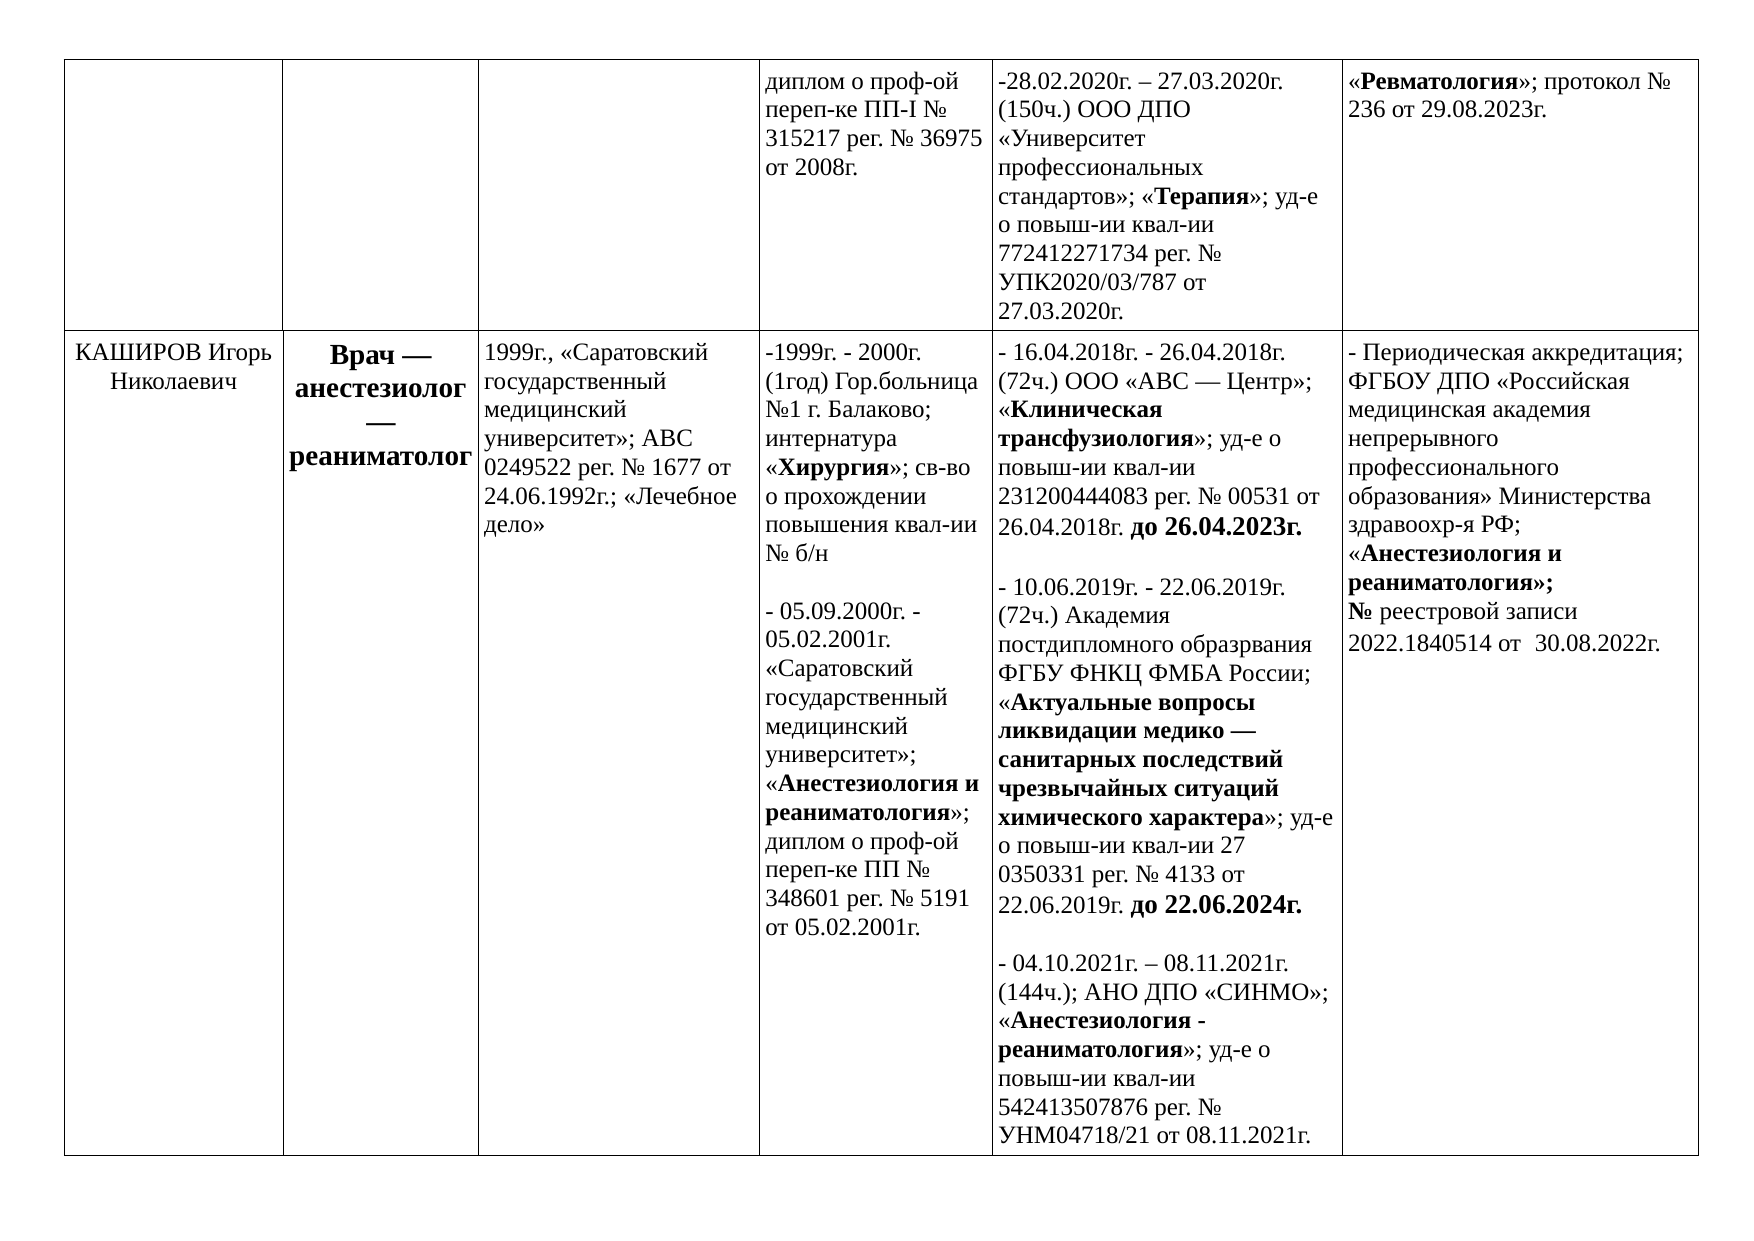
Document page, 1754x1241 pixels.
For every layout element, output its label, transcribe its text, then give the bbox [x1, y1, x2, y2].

table_cell КАШИРОВ Игорь Николаевич [65, 331, 283, 1155]
table_cell 1999г., «Саратовский государственный медицинский университет»; АВС 0249522 рег. № 1677 от 24.06.1992г.; «Лечебное дело» [479, 331, 759, 1155]
table_cell -28.02.2020г. – 27.03.2020г. (150ч.) ООО ДПО «Университет профессиональных стандартов»; «Терапия»; уд-е о повыш-ии квал-ии 772412271734 рег. № УПК2020/03/787 от 27.03.2020г. [993, 60, 1342, 330]
table_cell - Периодическая аккредитация; ФГБОУ ДПО «Российская медицинская академия непрерывного профессионального образования» Министерства здравоохр-я РФ; «Анестезиология и реаниматология»; № реестровой записи 2022.1840514 от 30.08.2022г. [1343, 331, 1698, 1155]
table_cell - 16.04.2018г. - 26.04.2018г. (72ч.) ООО «АВС — Центр»; «Клиническая трансфузиология»; уд-е о повыш-ии квал-ии 231200444083 рег. № 00531 от 26.04.2018г. до 26.04.2023г. - 10.06.2019г. - 22.06.2019г. (72ч.) Академия постдипломного образрвания ФГБУ ФНКЦ ФМБА России; «Актуальные вопросы ликвидации медико — санитарных последствий чрезвычайных ситуаций химического характера»; уд-е о повыш-ии квал-ии 27 0350331 рег. № 4133 от 22.06.2019г. до 22.06.2024г. - 04.10.2021г. – 08.11.2021г. (144ч.); АНО ДПО «СИНМО»; «Анестезиология - реаниматология»; уд-е о повыш-ии квал-ии 542413507876 рег. № УНМ04718/21 от 08.11.2021г. [993, 331, 1342, 1155]
table_cell «Ревматология»; протокол № 236 от 29.08.2023г. [1343, 60, 1698, 330]
table_cell [283, 60, 478, 330]
table_cell -1999г. - 2000г. (1год) Гор.больница №1 г. Балаково; интернатура «Хирургия»; св-во о прохождении повышения квал-ии № б/н - 05.09.2000г. - 05.02.2001г. «Саратовский государственный медицинский университет»; «Анестезиология и реаниматология»; диплом о проф-ой переп-ке ПП № 348601 рег. № 5191 от 05.02.2001г. [760, 331, 992, 1155]
table_cell [65, 60, 282, 330]
table_cell [479, 60, 759, 330]
table_cell Врач — анестезиолог — реаниматолог [284, 331, 478, 1155]
table_cell диплом о проф-ой переп-ке ПП-I № 315217 рег. № 36975 от 2008г. [760, 60, 992, 330]
